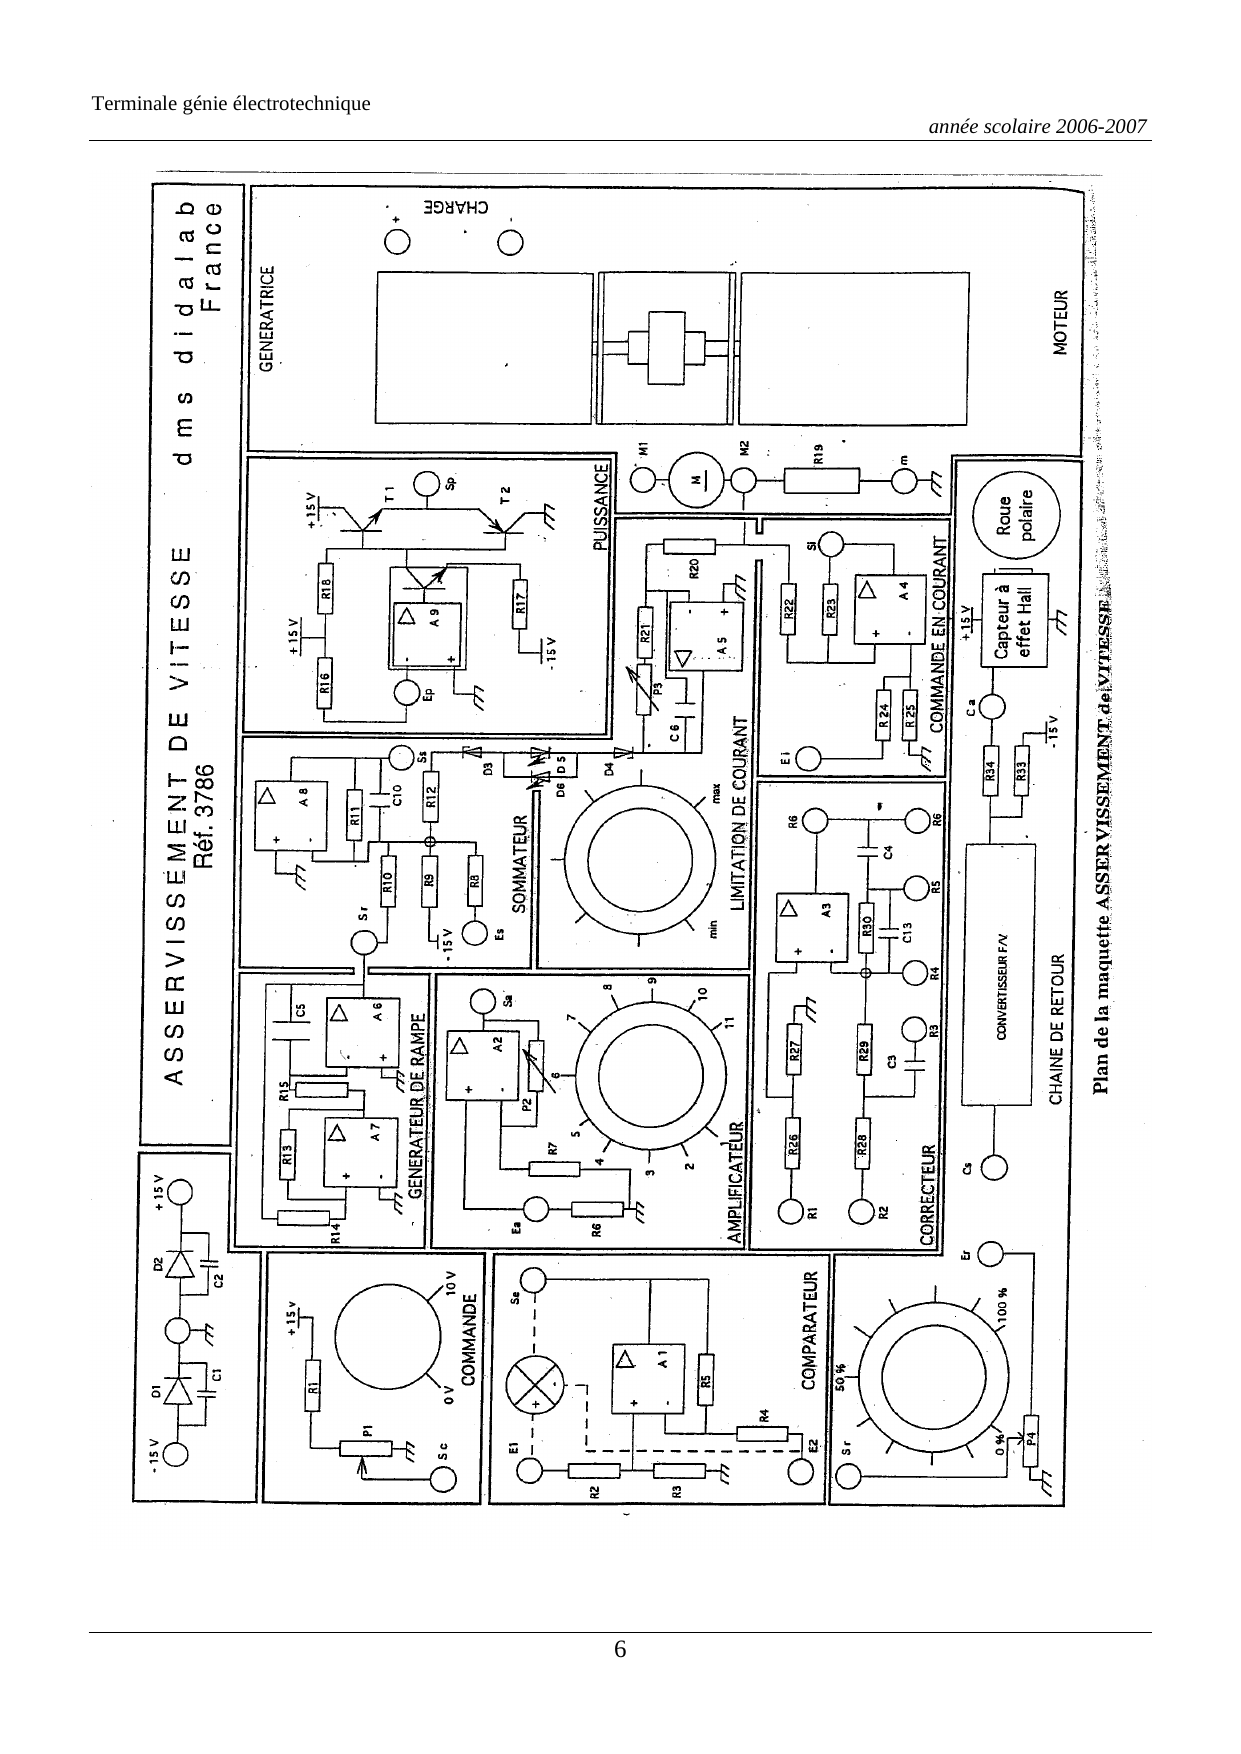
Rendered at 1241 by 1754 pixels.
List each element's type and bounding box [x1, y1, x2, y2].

picture [88, 170, 1152, 1550]
